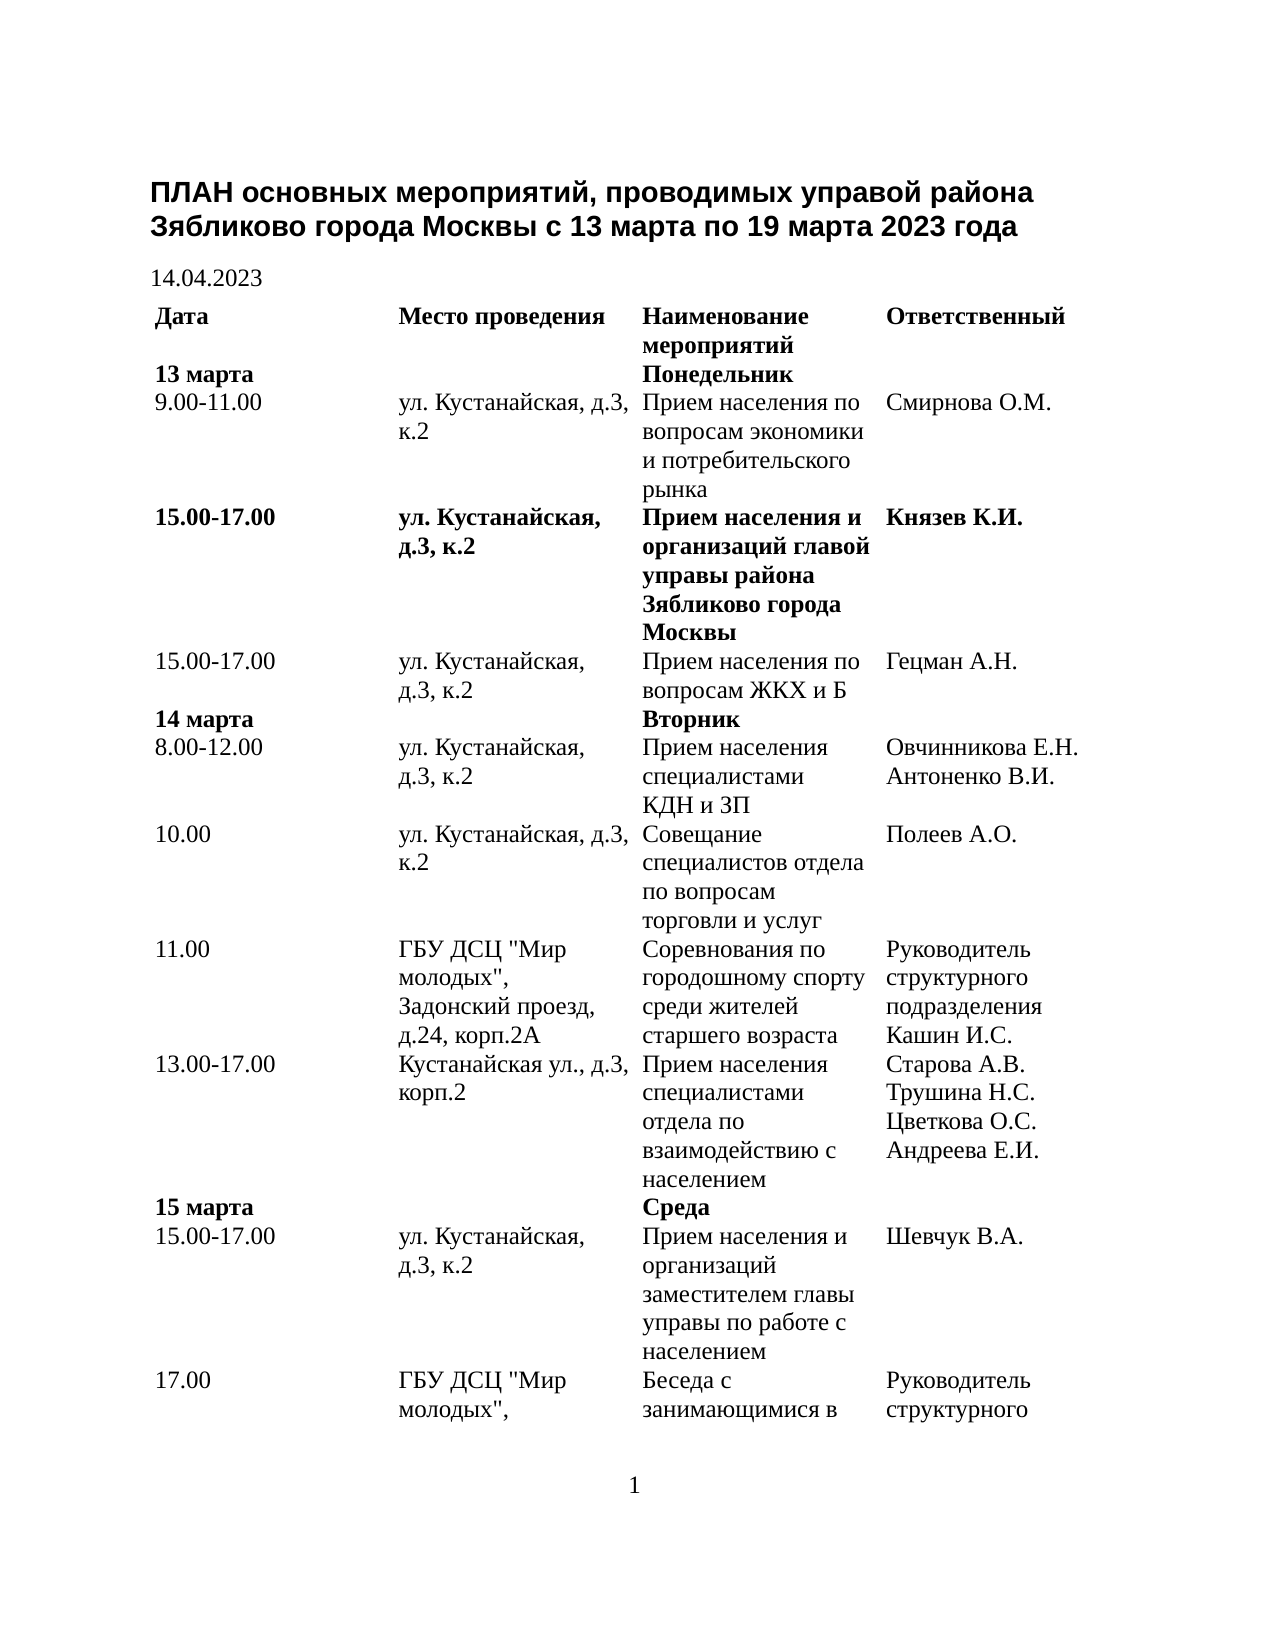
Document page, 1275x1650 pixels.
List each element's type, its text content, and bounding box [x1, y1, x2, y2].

table_cell Совещание специалистов отдела по вопросам торговли и услуг [638, 819, 881, 934]
table_cell 11.00 [150, 934, 394, 1049]
table_cell Прием населения и организаций заместителем главы управы по работе с населением [638, 1221, 881, 1365]
table_cell Соревнования по городошному спорту среди жителей старшего возраста [638, 934, 881, 1049]
table_cell ул. Кустанайская, д.3, к.2 [394, 646, 637, 704]
table_cell Прием населения и организаций главой управы района Зябликово города Москвы [638, 503, 881, 646]
table_cell Прием населения специалистами КДН и ЗП [638, 733, 881, 819]
table_cell [881, 704, 1125, 732]
table_header Место проведения [394, 301, 637, 359]
table_header Ответственный [881, 301, 1125, 359]
table_cell Старова А.В. Трушина Н.С. Цветкова О.С. Андреева Е.И. [881, 1049, 1125, 1192]
text 14.04.2023 [150, 263, 1125, 292]
table_cell 13.00-17.00 [150, 1049, 394, 1192]
table_cell 15.00-17.00 [150, 646, 394, 704]
table_cell Полеев А.О. [881, 819, 1125, 934]
table_cell 10.00 [150, 819, 394, 934]
table_cell 15 марта [150, 1193, 394, 1221]
table_cell 15.00-17.00 [150, 503, 394, 646]
table_cell 15.00-17.00 [150, 1221, 394, 1365]
table_cell Смирнова О.М. [881, 388, 1125, 502]
table_cell ул. Кустанайская, д.3, к.2 [394, 1221, 637, 1365]
table_cell ул. Кустанайская, д.3, к.2 [394, 388, 637, 502]
table_cell Понедельник [638, 359, 881, 387]
table_header Наименование мероприятий [638, 301, 881, 359]
table_cell Прием населения специалистами отдела по взаимодействию с населением [638, 1049, 881, 1192]
table_cell Овчинникова Е.Н. Антоненко В.И. [881, 733, 1125, 819]
table_cell ул. Кустанайская, д.3, к.2 [394, 733, 637, 819]
table_cell Вторник [638, 704, 881, 732]
table_cell 13 марта [150, 359, 394, 387]
table_header Дата [150, 301, 394, 359]
table_cell Князев К.И. [881, 503, 1125, 646]
table_cell [881, 1193, 1125, 1221]
table_cell [394, 359, 637, 387]
table_cell Руководитель структурного [881, 1365, 1125, 1422]
table_cell Руководитель структурного подразделения Кашин И.С. [881, 934, 1125, 1049]
table_cell Прием населения по вопросам ЖКХ и Б [638, 646, 881, 704]
table_cell Прием населения по вопросам экономики и потребительского рынка [638, 388, 881, 502]
table_cell Шевчук В.А. [881, 1221, 1125, 1365]
subtitle ПЛАН основных мероприятий, проводимых управой района Зябликово города Москвы с 13 марта по 19 марта 2023 года [150, 175, 1125, 242]
table_cell Среда [638, 1193, 881, 1221]
table_cell 14 марта [150, 704, 394, 732]
table_cell [394, 704, 637, 732]
table_cell ул. Кустанайская, д.3, к.2 [394, 819, 637, 934]
table_cell Беседа с занимающимися в [638, 1365, 881, 1422]
table_cell [394, 1193, 637, 1221]
table_cell Кустанайская ул., д.3, корп.2 [394, 1049, 637, 1192]
table_cell 17.00 [150, 1365, 394, 1422]
table_cell ГБУ ДСЦ "Мир молодых", [394, 1365, 637, 1422]
table_cell 8.00-12.00 [150, 733, 394, 819]
table_cell ул. Кустанайская, д.3, к.2 [394, 503, 637, 646]
table_cell ГБУ ДСЦ "Мир молодых", Задонский проезд, д.24, корп.2А [394, 934, 637, 1049]
table_cell Гецман А.Н. [881, 646, 1125, 704]
table_cell 9.00-11.00 [150, 388, 394, 502]
table_cell [881, 359, 1125, 387]
